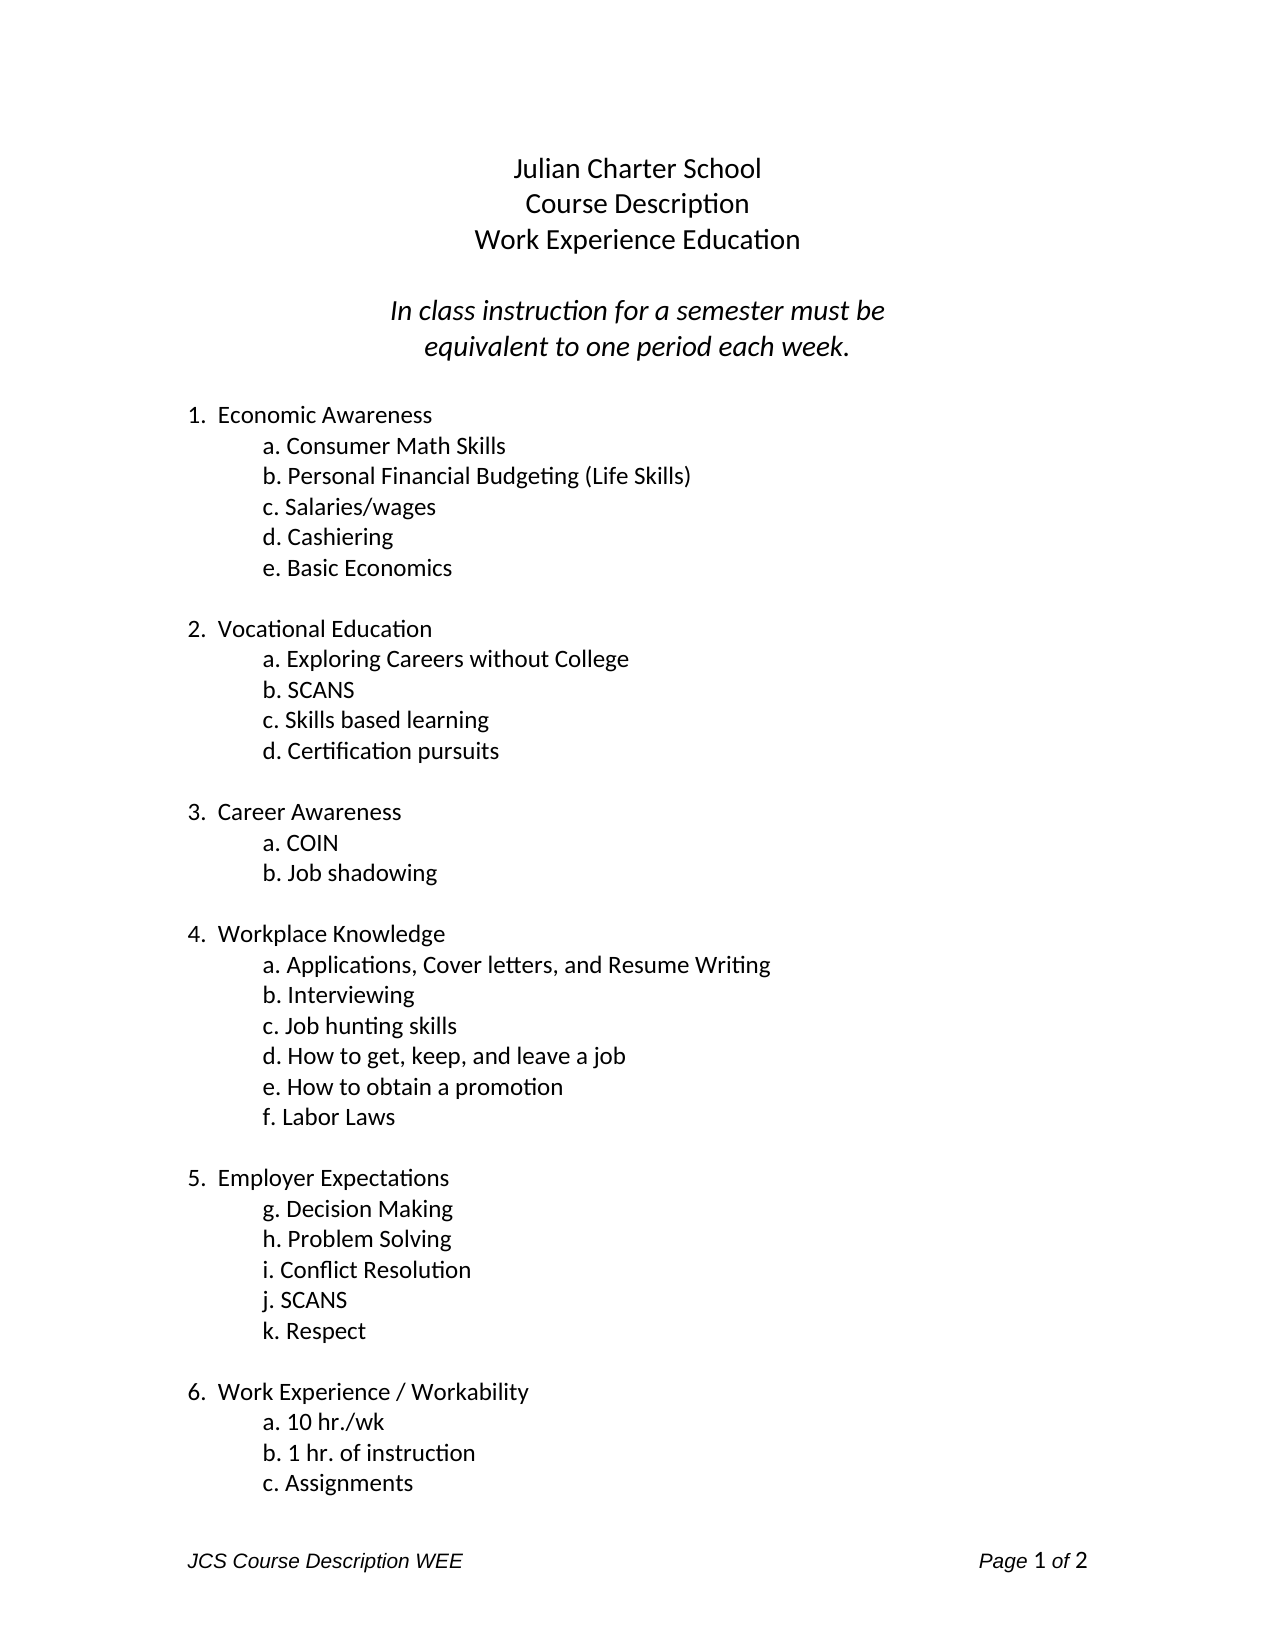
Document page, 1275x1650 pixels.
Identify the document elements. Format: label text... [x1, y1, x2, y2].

text b. 1 hr. of instruction [187, 1437, 1087, 1468]
text c. Salaries/wages [187, 491, 1087, 521]
text Julian Charter School [187, 150, 1087, 186]
text g. Decision Making [187, 1193, 1087, 1223]
text c. Job hunting skills [187, 1010, 1087, 1040]
text f. Labor Laws [187, 1101, 1087, 1132]
text 1. Economic Awareness [187, 399, 1087, 430]
text In class instruction for a semester must be [187, 292, 1087, 328]
text a. Applications, Cover letters, and Resume Writing [187, 949, 1087, 979]
text 3. Career Awareness [187, 796, 1087, 827]
text a. COIN [187, 827, 1087, 857]
text e. Basic Economics [187, 552, 1087, 582]
text Work Experience Education [187, 221, 1087, 257]
text b. Interviewing [187, 979, 1087, 1010]
text e. How to obtain a promotion [187, 1071, 1087, 1101]
text k. Respect [187, 1315, 1087, 1346]
text c. Assignments [187, 1468, 1087, 1498]
text a. Exploring Careers without College [187, 643, 1087, 674]
text 2. Vocational Education [187, 613, 1087, 643]
text b. SCANS [187, 674, 1087, 704]
text h. Problem Solving [187, 1223, 1087, 1254]
text a. Consumer Math Skills [187, 430, 1087, 460]
text a. 10 hr./wk [187, 1407, 1087, 1437]
text b. Personal Financial Budgeting (Life Skills) [187, 460, 1087, 491]
text Course Description [187, 186, 1087, 221]
text d. Cashiering [187, 521, 1087, 552]
text d. How to get, keep, and leave a job [187, 1040, 1087, 1071]
text 6. Work Experience / Workability [187, 1376, 1087, 1407]
text d. Certification pursuits [187, 735, 1087, 766]
text j. SCANS [187, 1284, 1087, 1315]
text i. Conflict Resolution [187, 1254, 1087, 1284]
text 5. Employer Expectations [187, 1162, 1087, 1193]
text c. Skills based learning [187, 704, 1087, 735]
text b. Job shadowing [187, 857, 1087, 888]
text 4. Workplace Knowledge [187, 918, 1087, 949]
text equivalent to one period each week. [187, 328, 1087, 364]
